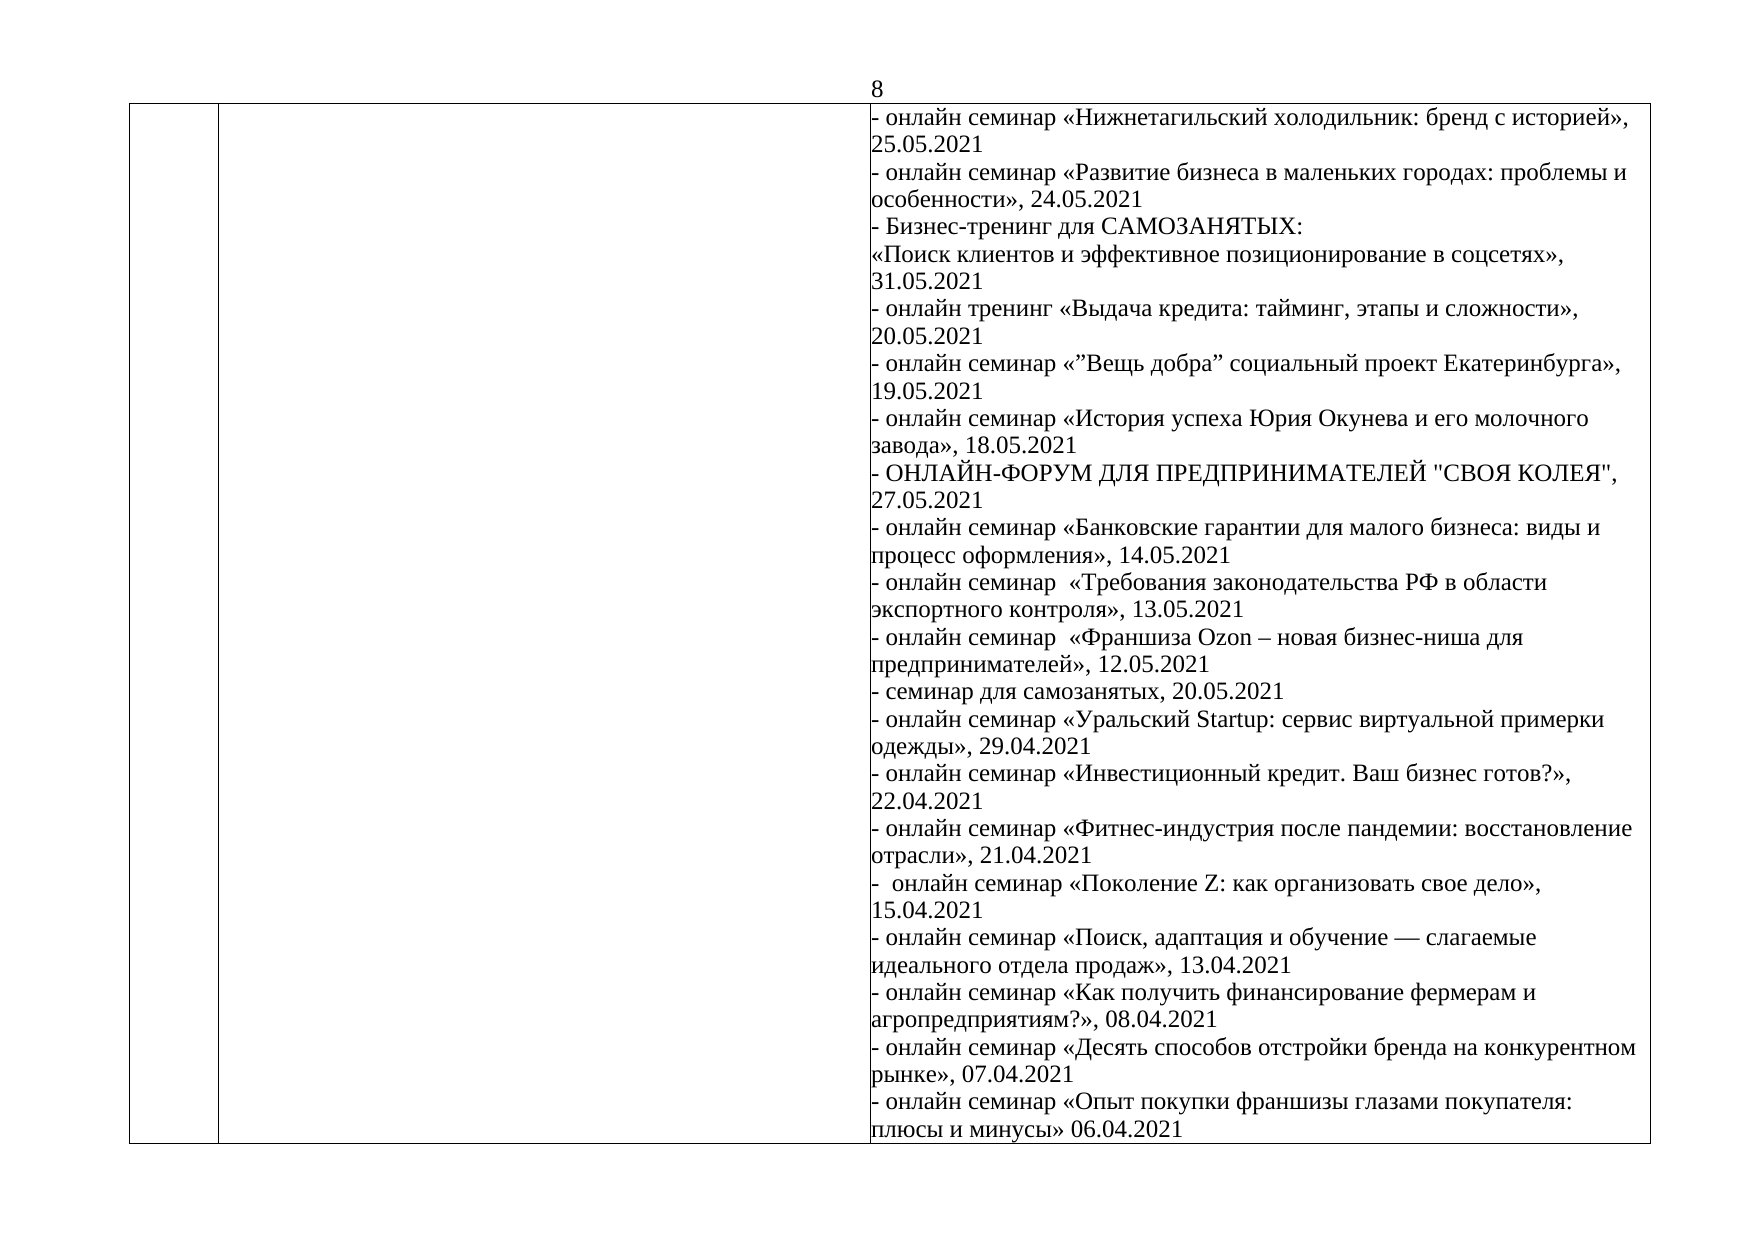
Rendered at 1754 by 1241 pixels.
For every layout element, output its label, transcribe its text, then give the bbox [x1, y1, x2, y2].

table_cell - онлайн семинар «Нижнетагильский холодильник: бренд с историей», 25.05.2021 - онлайн семинар «Развитие бизнеса в маленьких городах: проблемы и особенности», 24.05.2021 - Бизнес-тренинг для САМОЗАНЯТЫХ: «Поиск клиентов и эффективное позиционирование в соцсетях», 31.05.2021 - онлайн тренинг «Выдача кредита: тайминг, этапы и сложности», 20.05.2021 - онлайн семинар «”Вещь добра” социальный проект Екатеринбурга», 19.05.2021 - онлайн семинар «История успеха Юрия Окунева и его молочного завода», 18.05.2021 - ОНЛАЙН-ФОРУМ ДЛЯ ПРЕДПРИНИМАТЕЛЕЙ "СВОЯ КОЛЕЯ", 27.05.2021 - онлайн семинар «Банковские гарантии для малого бизнеса: виды и процесс оформления», 14.05.2021 - онлайн семинар «Требования законодательства РФ в области экспортного контроля», 13.05.2021 - онлайн семинар «Франшиза Ozon – новая бизнес-ниша для предпринимателей», 12.05.2021 - семинар для самозанятых, 20.05.2021 - онлайн семинар «Уральский Startup: сервис виртуальной примерки одежды», 29.04.2021 - онлайн семинар «Инвестиционный кредит. Ваш бизнес готов?», 22.04.2021 - онлайн семинар «Фитнес-индустрия после пандемии: восстановление отрасли», 21.04.2021 - онлайн семинар «Поколение Z: как организовать свое дело», 15.04.2021 - онлайн семинар «Поиск, адаптация и обучение — слагаемые идеального отдела продаж», 13.04.2021 - онлайн семинар «Как получить финансирование фермерам и агропредприятиям?», 08.04.2021 - онлайн семинар «Десять способов отстройки бренда на конкурентном рынке», 07.04.2021 - онлайн семинар «Опыт покупки франшизы глазами покупателя: плюсы и минусы» 06.04.2021 [871, 104, 1650, 1143]
table_cell [130, 104, 218, 1143]
table_cell [219, 104, 870, 1143]
